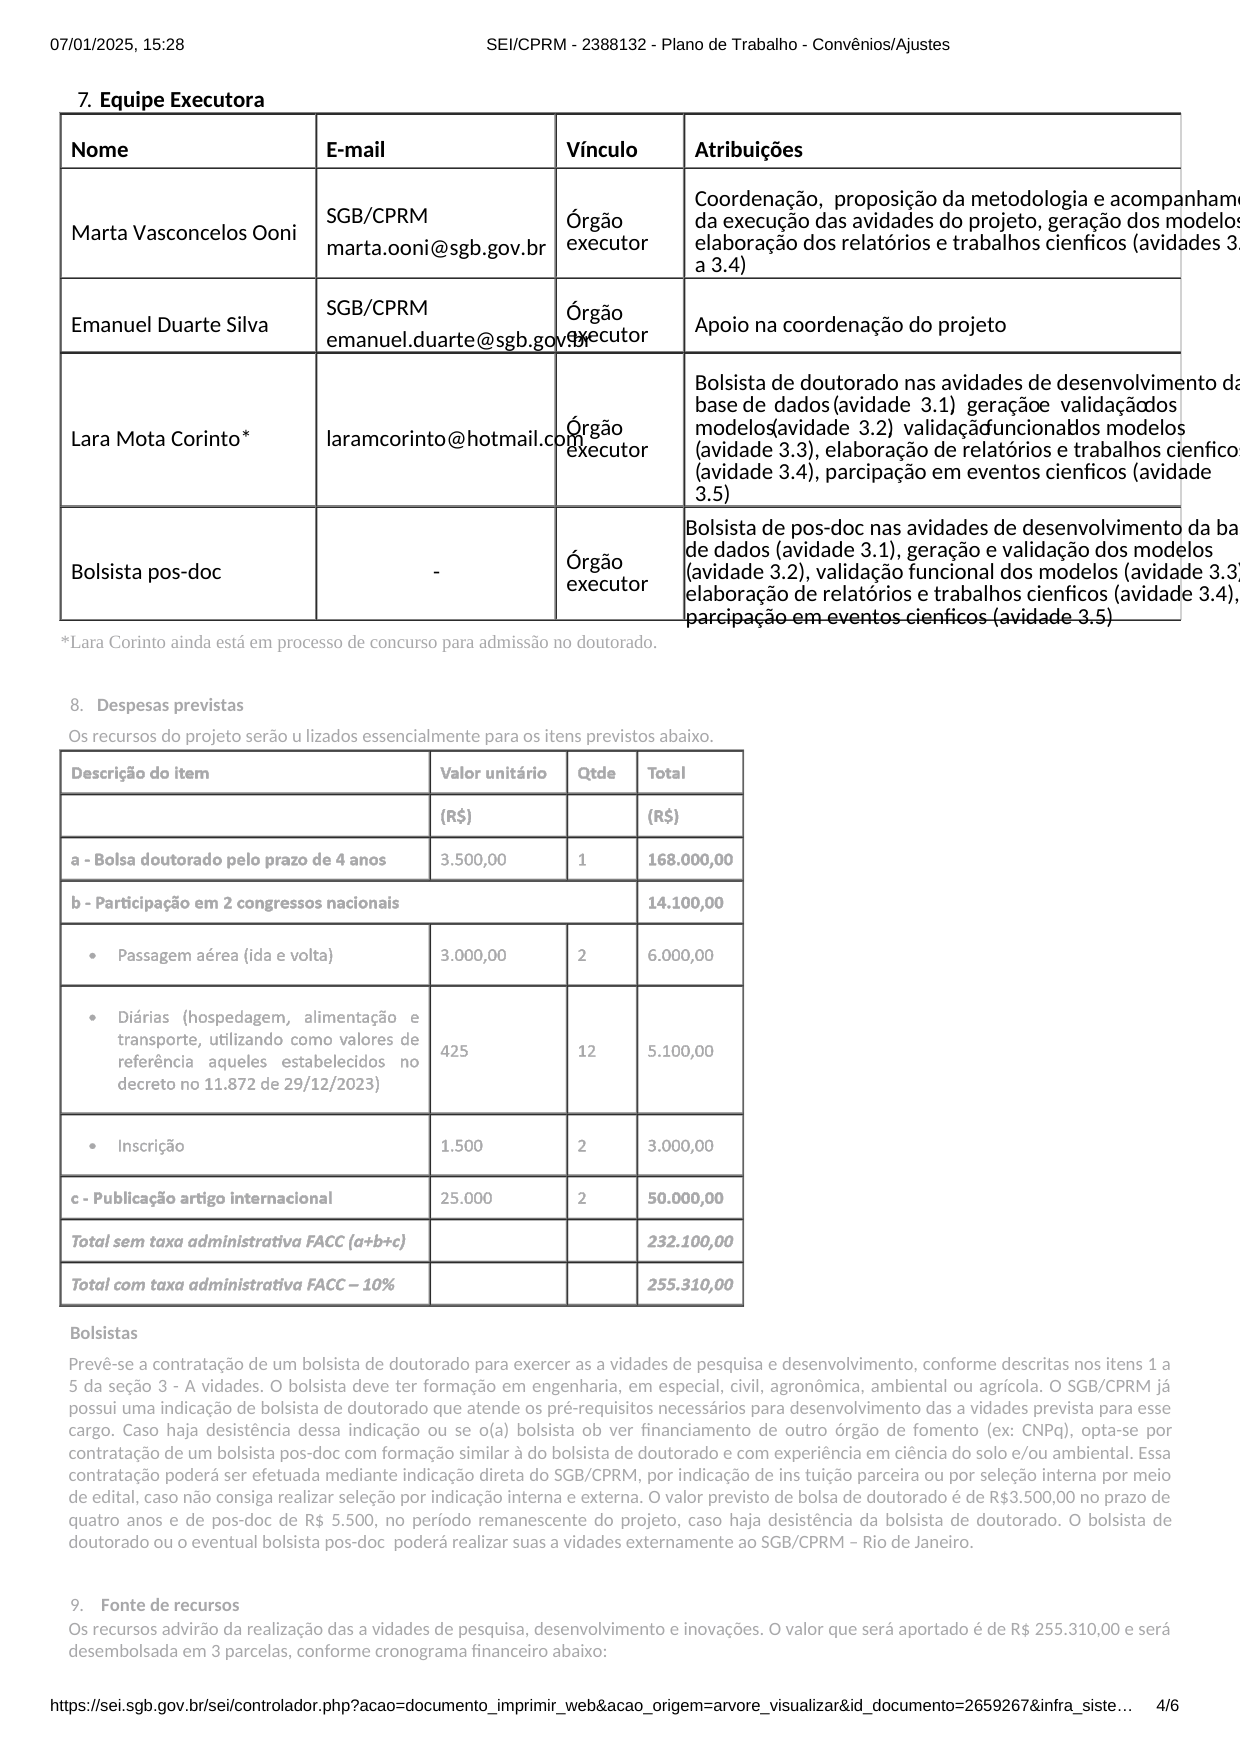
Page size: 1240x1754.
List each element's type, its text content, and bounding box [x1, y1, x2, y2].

text Os recursos advirão da realização das a vidades de pesquisa, desenvolvimento e inovações. O valor que será aportado é de R$ 255.310,00 e será desembolsada em 3 parcelas, conforme cronograma financeiro abaixo: [68, 1618, 1174, 1662]
text Prevê-se a contratação de um bolsista de doutorado para exercer as a vidades de pesquisa e desenvolvimento, conforme descritas nos itens 1 a 5 da seção 3 - A vidades. O bolsista deve ter formação em engenharia, em especial, civil, agronômica, ambiental ou agrícola. O SGB/CPRM já possui uma indicação de bolsista de doutorado que atende os pré-requisitos necessários para desenvolvimento das a vidades prevista para esse cargo. Caso haja desistência dessa indicação ou se o(a) bolsista ob ver financiamento de outro órgão de fomento (ex: CNPq), opta-se por contratação de um bolsista pos-doc com formação similar à do bolsista de doutorado e com experiência em ciência do solo e/ou ambiental. Essa contratação poderá ser efetuada mediante indicação direta do SGB/CPRM, por indicação de ins tuição parceira ou por seleção interna por meio de edital, caso não consiga realizar seleção por indicação interna e externa. O valor previsto de bolsa de doutorado é de R$3.500,00 no prazo de quatro anos e de pos-doc de R$ 5.500, no período remanescente do projeto, caso haja desistência da bolsista de doutorado. O bolsista de doutorado ou o eventual bolsista pos-doc poderá realizar suas a vidades externamente ao SGB/CPRM – Rio de Janeiro. [68, 1352, 1174, 1553]
text *Lara Corinto ainda está em processo de concurso para admissão no doutorado. [60, 631, 1179, 652]
subtitle 8. Despesas previstas [70, 693, 1179, 716]
subtitle Bolsistas [70, 1321, 1179, 1344]
subtitle 9. Fonte de recursos [70, 1593, 1179, 1616]
text Os recursos do projeto serão u lizados essencialmente para os itens previstos abaixo. [68, 724, 1174, 747]
